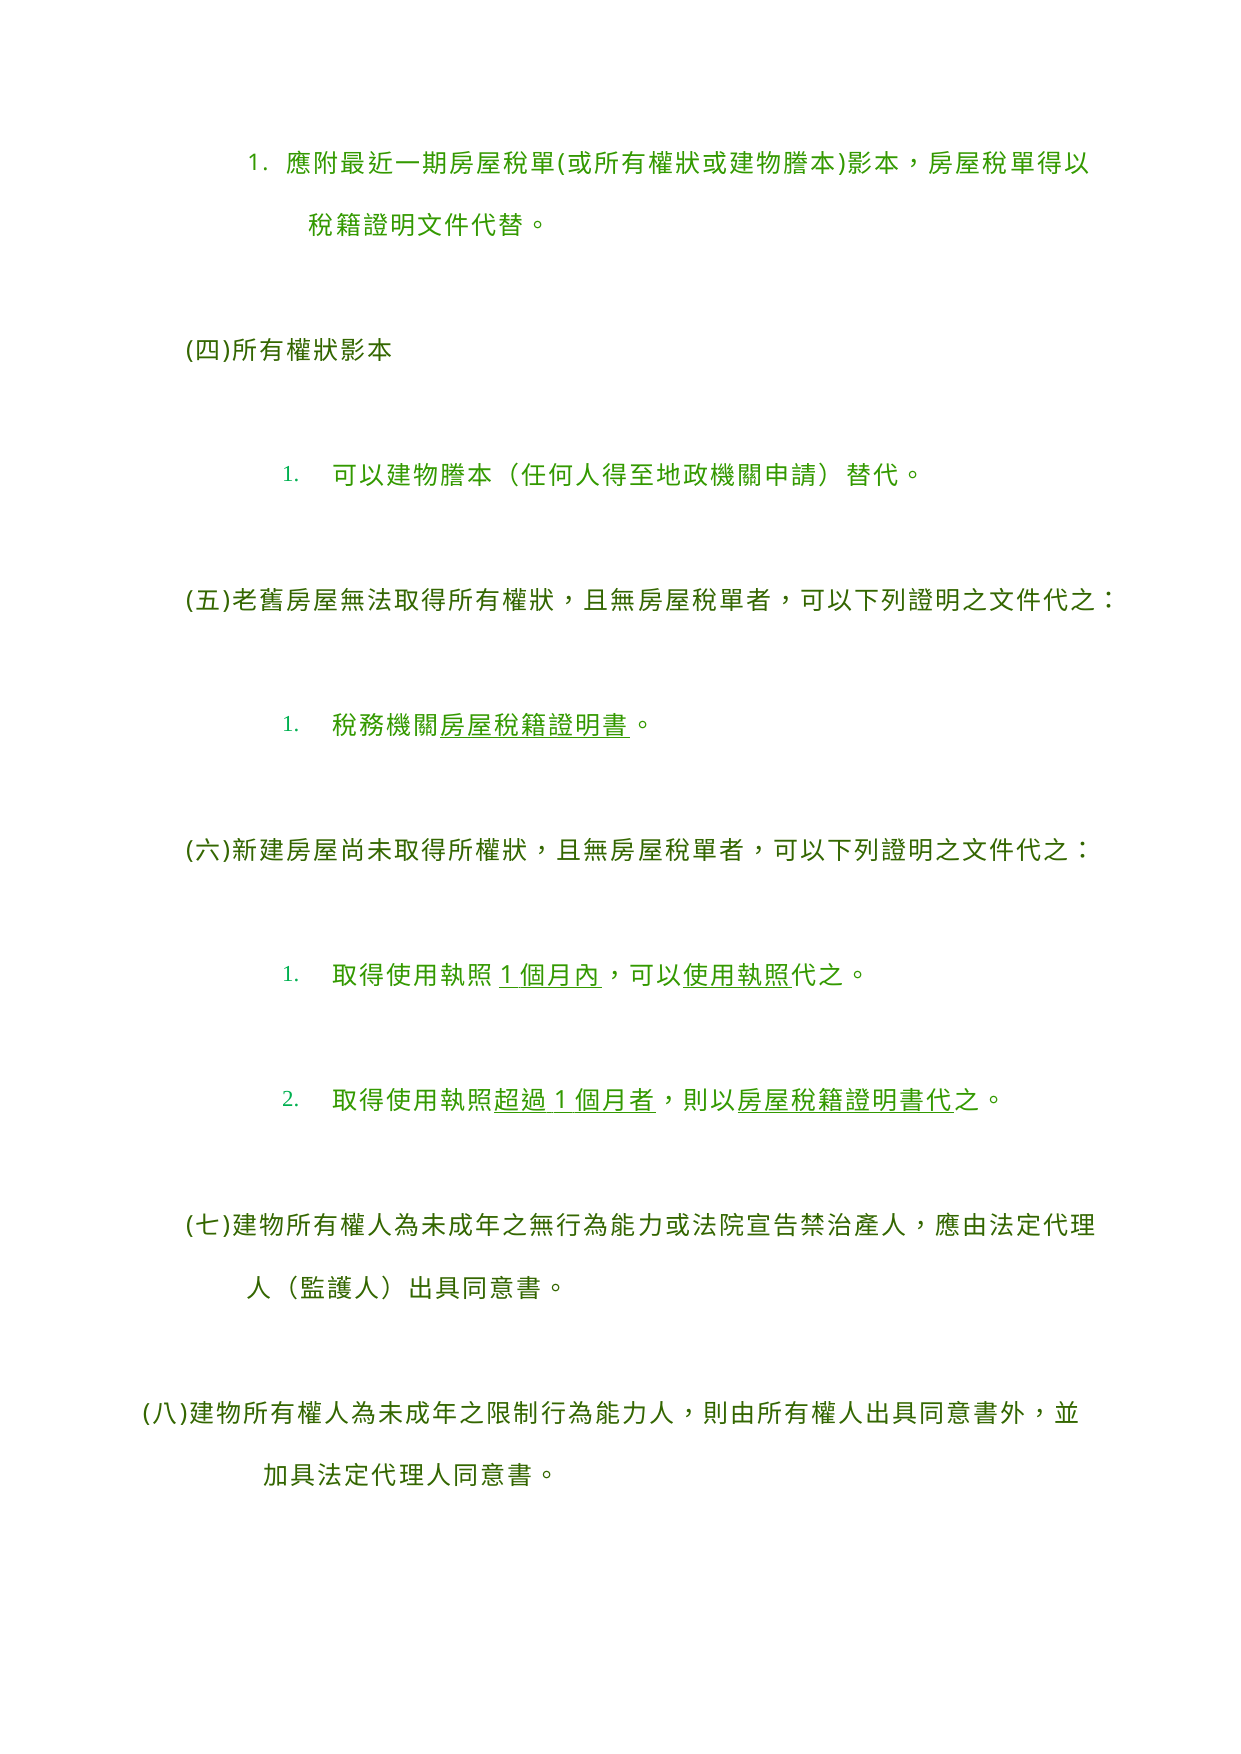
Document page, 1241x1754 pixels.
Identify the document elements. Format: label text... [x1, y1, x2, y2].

text (四)所有權狀影本 [177, 307, 1107, 369]
text (六)新建房屋尚未取得所權狀，且無房屋稅單者，可以下列證明之文件代之： [177, 807, 1107, 869]
list 應附最近一期房屋稅單(或所有權狀或建物謄本)影本，房屋稅單得以稅籍證明文件代替。 [247, 119, 1107, 244]
text (八)建物所有權人為未成年之限制行為能力人，則由所有權人出具同意書外，並加具法定代理人同意書。 [74, 1369, 1107, 1494]
list 取得使用執照1個月內，可以使用執照代之。 [282, 932, 1107, 994]
list 稅務機關房屋稅籍證明書。 [282, 682, 1107, 744]
text (五)老舊房屋無法取得所有權狀，且無房屋稅單者，可以下列證明之文件代之： [177, 557, 1107, 619]
list 可以建物謄本（任何人得至地政機關申請）替代。 [282, 432, 1107, 494]
text (七)建物所有權人為未成年之無行為能力或法院宣告禁治產人，應由法定代理人（監護人）出具同意書。 [177, 1182, 1107, 1307]
list 取得使用執照超過1個月者，則以房屋稅籍證明書代之。 [282, 1057, 1107, 1119]
